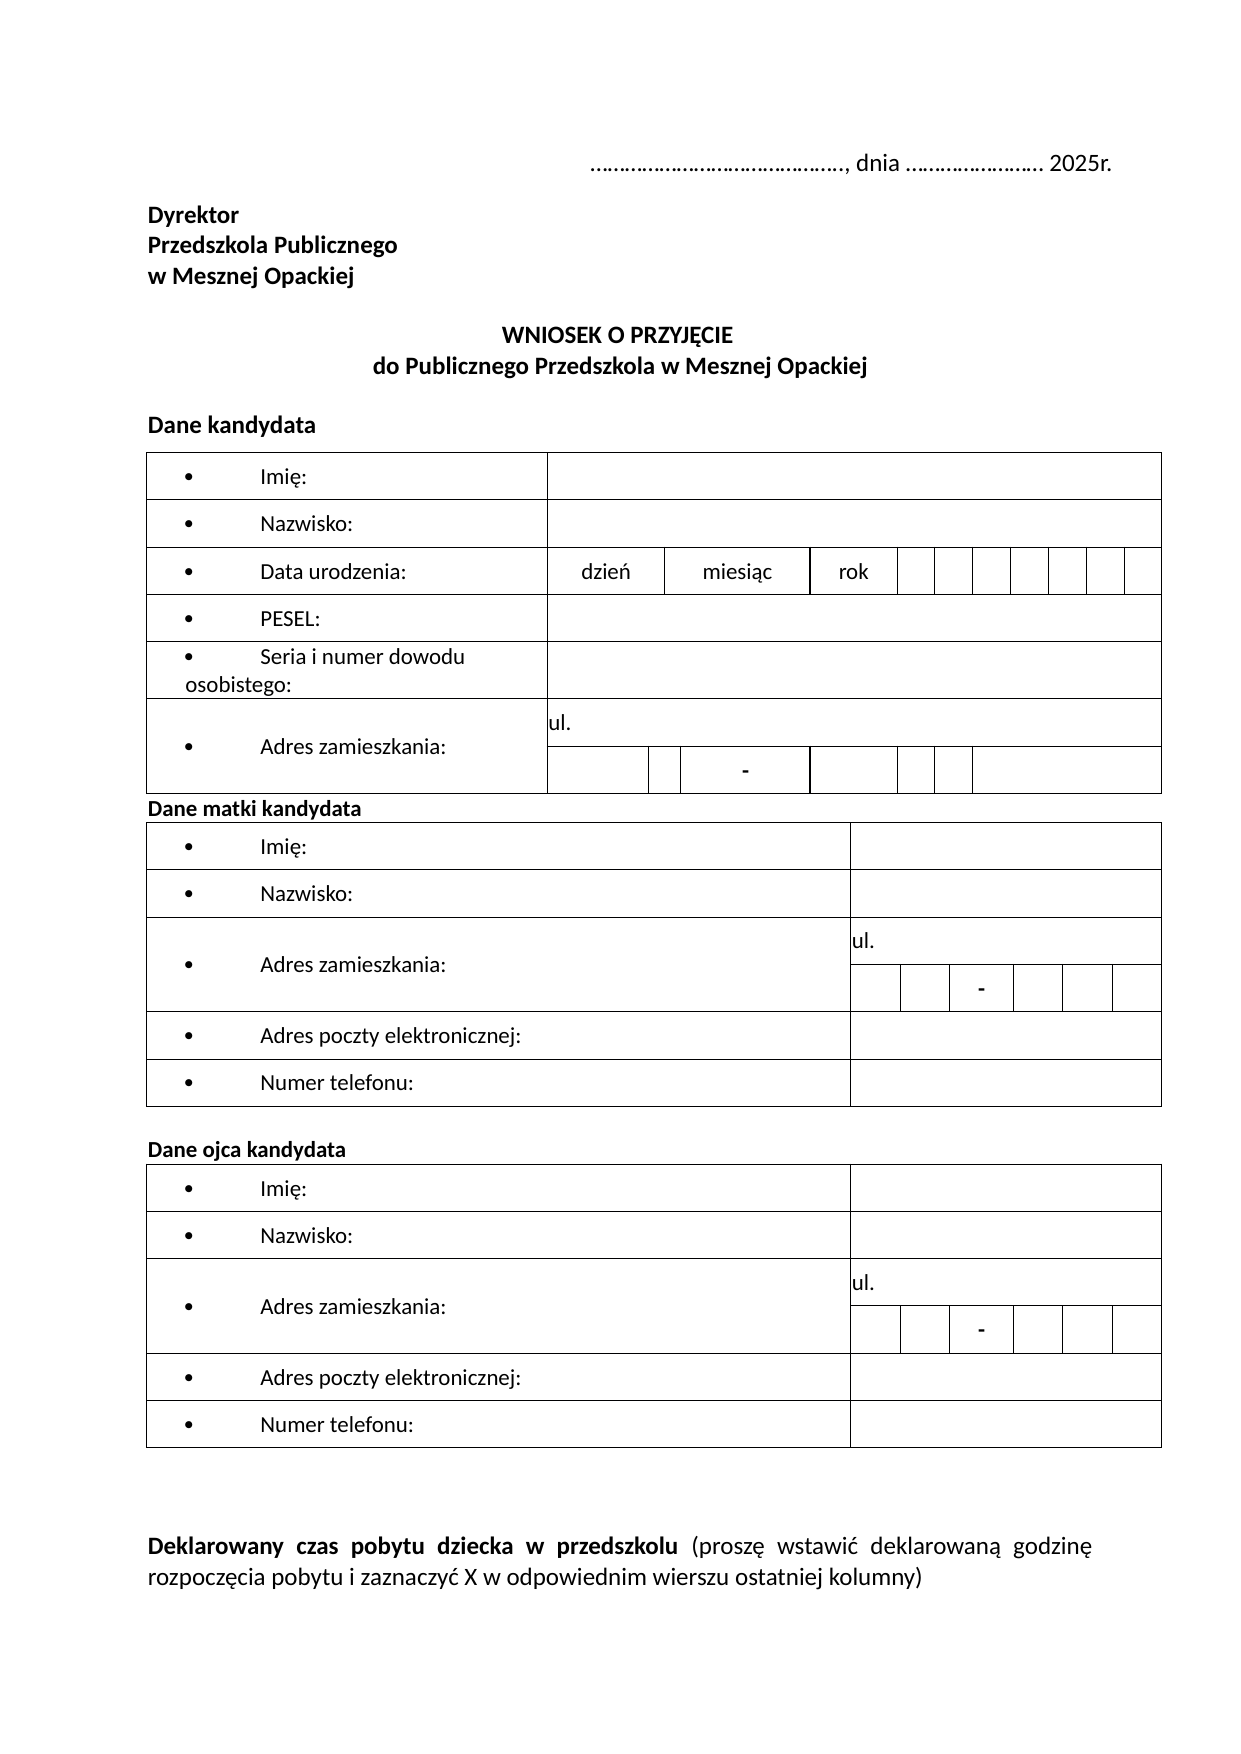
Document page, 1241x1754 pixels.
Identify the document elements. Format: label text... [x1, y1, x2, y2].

table_cell [649, 747, 680, 793]
table_cell [1049, 548, 1086, 594]
table_cell [973, 747, 1161, 793]
table_cell [935, 747, 972, 793]
table_cell ul. [851, 1259, 1161, 1305]
table_header [548, 453, 1161, 499]
table_header [851, 823, 1161, 869]
table_cell Numer telefonu: [147, 1060, 850, 1106]
table_cell [901, 965, 949, 1011]
table_cell [1063, 965, 1112, 1011]
table_header Imię: [147, 1165, 850, 1211]
text w Mesznej Opackiej [148, 260, 1093, 291]
table_cell Nazwisko: [147, 1212, 850, 1258]
table_cell [1063, 1306, 1112, 1353]
table_cell Nazwisko: [147, 500, 547, 547]
table_header Imię: [147, 453, 547, 499]
table_cell Adres zamieszkania: [147, 1259, 850, 1353]
table_cell [548, 642, 1161, 698]
table_cell [851, 870, 1161, 917]
text Dane matki kandydata [148, 794, 1093, 822]
table_cell [811, 747, 897, 793]
table_cell - [950, 965, 1013, 1011]
table_cell - [950, 1306, 1013, 1353]
table_cell [851, 1060, 1161, 1106]
table_cell dzień [548, 548, 664, 594]
table_cell [851, 1012, 1161, 1058]
table_cell [851, 1306, 900, 1353]
table_cell [851, 1212, 1161, 1258]
table_cell [1014, 1306, 1062, 1353]
table_cell rok [811, 548, 897, 594]
table_cell [1125, 548, 1161, 594]
text Deklarowany czas pobytu dziecka w przedszkolu (proszę wstawić deklarowaną godzinę rozpoczęcia pobytu i zaznaczyć X w odpowiednim wierszu ostatniej kolumny) [148, 1530, 1093, 1591]
table_cell [851, 965, 900, 1011]
table_cell ul. [548, 699, 1161, 746]
table_cell Adres zamieszkania: [147, 918, 850, 1011]
table_cell [548, 500, 1161, 547]
table_cell [935, 548, 972, 594]
table_header [851, 1165, 1161, 1211]
table_cell [851, 1354, 1161, 1400]
table_cell [851, 1401, 1161, 1447]
table_cell [1113, 965, 1161, 1011]
table_cell Numer telefonu: [147, 1401, 850, 1447]
text Dane ojca kandydata [148, 1136, 1093, 1163]
table_cell PESEL: [147, 595, 547, 641]
table_cell Adres poczty elektronicznej: [147, 1354, 850, 1400]
text …………………………………….., dnia …………………… 2025r. [516, 148, 1240, 178]
text WNIOSEK O PRZYJĘCIE [148, 319, 1093, 350]
table_cell Adres poczty elektronicznej: [147, 1012, 850, 1058]
table_cell [1014, 965, 1062, 1011]
table_cell Nazwisko: [147, 870, 850, 917]
table_cell Data urodzenia: [147, 548, 547, 594]
table_cell [1087, 548, 1124, 594]
table_cell [973, 548, 1010, 594]
table_cell Adres zamieszkania: [147, 699, 547, 793]
table_cell [548, 595, 1161, 641]
table_cell [901, 1306, 949, 1353]
table_cell ul. [851, 918, 1161, 964]
table_header Imię: [147, 823, 850, 869]
text Przedszkola Publicznego [148, 229, 1093, 260]
table_cell [898, 747, 934, 793]
table_cell Seria i numer dowodu osobistego: [147, 642, 547, 698]
table_cell [898, 548, 934, 594]
text Dane kandydata [148, 409, 1093, 439]
table_cell [1113, 1306, 1161, 1353]
table_cell miesiąc [665, 548, 809, 594]
table_cell [1011, 548, 1048, 594]
text do Publicznego Przedszkola w Mesznej Opackiej [148, 350, 1093, 380]
table_cell [548, 747, 648, 793]
text Dyrektor [148, 199, 1093, 229]
table_cell - [681, 747, 809, 793]
